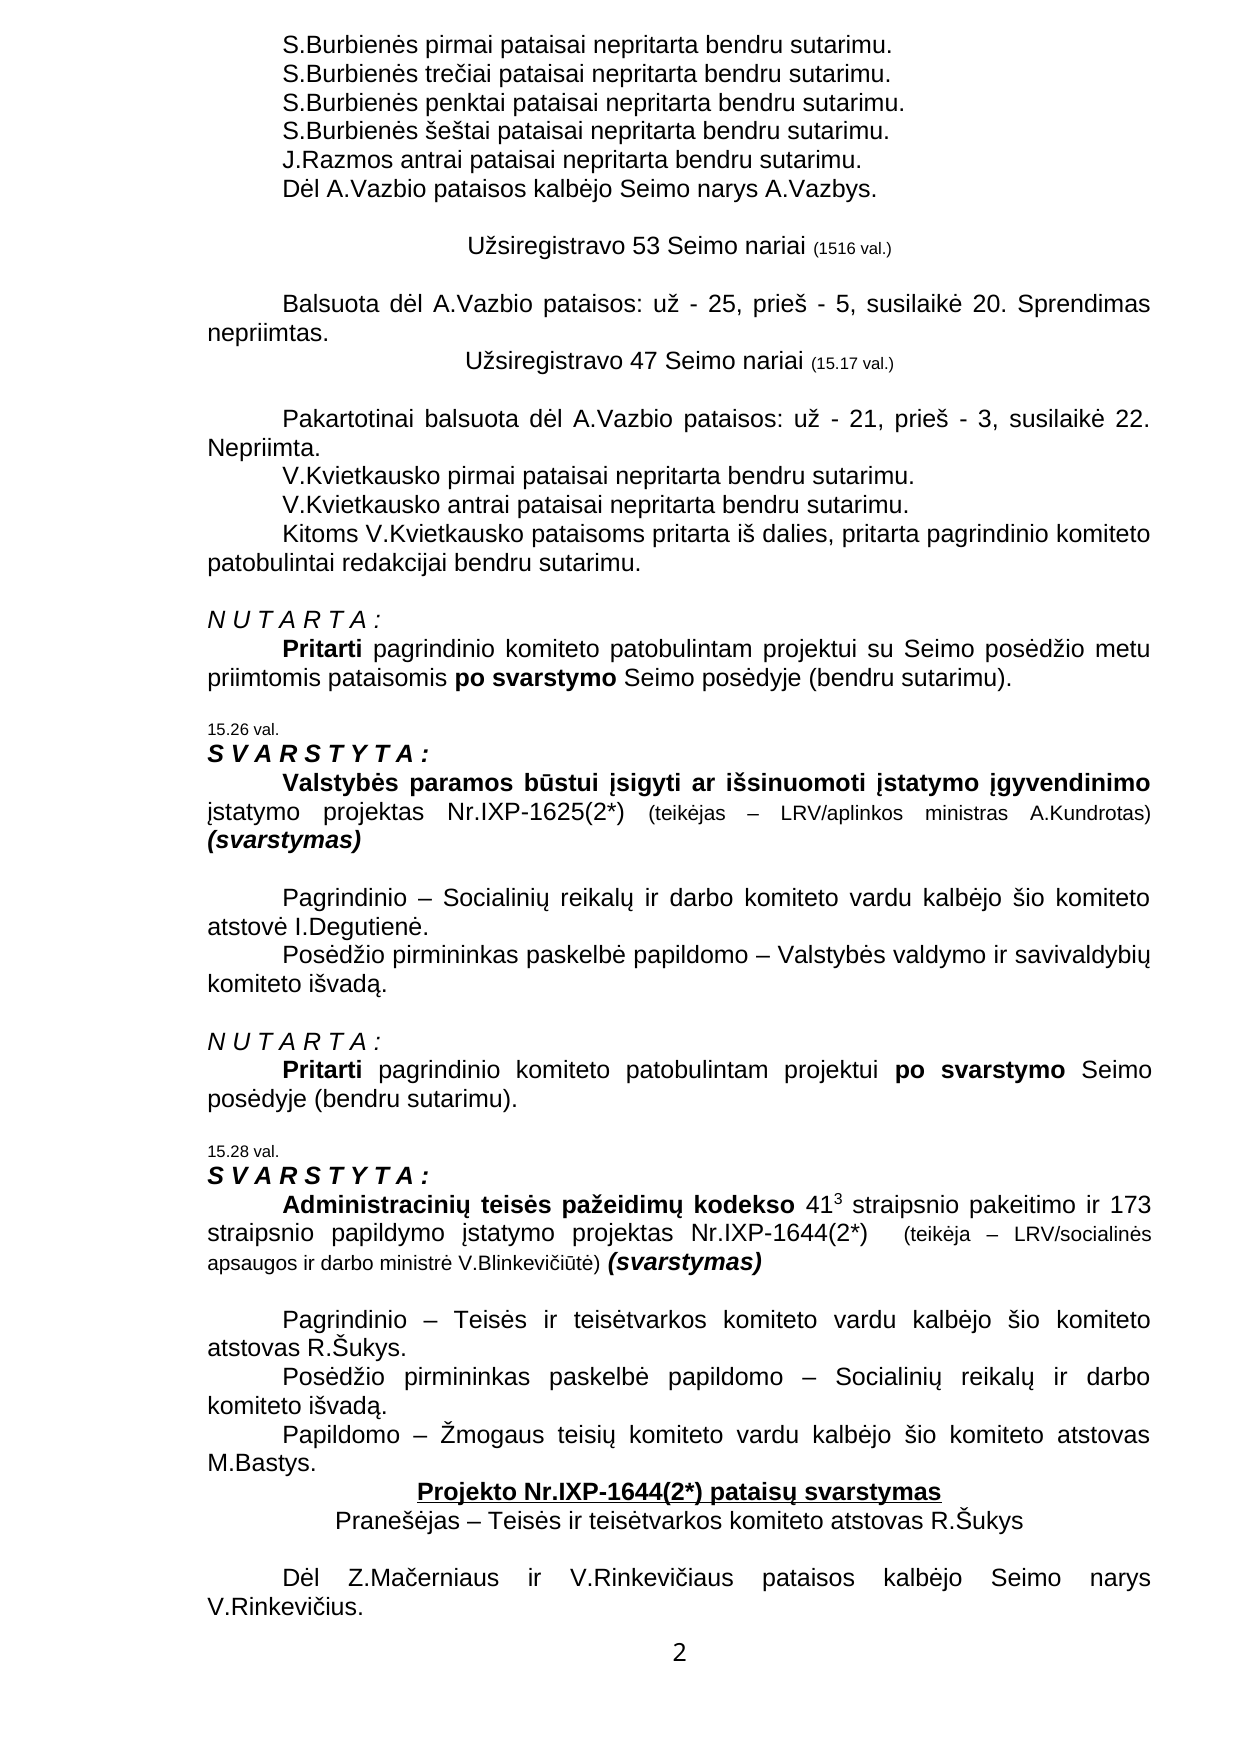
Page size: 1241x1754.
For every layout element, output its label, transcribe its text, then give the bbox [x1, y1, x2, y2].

text S V A R S T Y T A : [207, 739, 1152, 768]
text V.Kvietkausko pirmai pataisai nepritarta bendru sutarimu. [207, 461, 1152, 490]
text S.Burbienės šeštai pataisai nepritarta bendru sutarimu. [207, 116, 1152, 145]
text Pritarti pagrindinio komiteto patobulintam projektui po svarstymo Seimo posėdyje (bendru sutarimu). [207, 1055, 1152, 1113]
subtitle Projekto Nr.IXP-1644(2*) pataisų svarstymas [207, 1477, 1152, 1506]
text S.Burbienės trečiai pataisai nepritarta bendru sutarimu. [207, 59, 1152, 87]
text J.Razmos antrai pataisai nepritarta bendru sutarimu. [207, 145, 1152, 174]
text Posėdžio pirmininkas paskelbė papildomo – Valstybės valdymo ir savivaldybių komiteto išvadą. [207, 940, 1152, 998]
text Kitoms V.Kvietkausko pataisoms pritarta iš dalies, pritarta pagrindinio komiteto patobulintai redakcijai bendru sutarimu. [207, 519, 1152, 576]
text Balsuota dėl A.Vazbio pataisos: už - 25, prieš - 5, susilaikė 20. Sprendimas nepriimtas. [207, 289, 1152, 346]
text Dėl A.Vazbio pataisos kalbėjo Seimo narys A.Vazbys. [207, 174, 1152, 202]
text Pranešėjas – Teisės ir teisėtvarkos komiteto atstovas R.Šukys [207, 1506, 1152, 1534]
text N U T A R T A : [207, 605, 1152, 634]
text Pagrindinio – Teisės ir teisėtvarkos komiteto vardu kalbėjo šio komiteto atstovas R.Šukys. [207, 1304, 1152, 1362]
text 15.28 val. [207, 1142, 1152, 1161]
text Pritarti pagrindinio komiteto patobulintam projektui su Seimo posėdžio metu priimtomis pataisomis po svarstymo Seimo posėdyje (bendru sutarimu). [207, 634, 1152, 691]
text Administracinių teisės pažeidimų kodekso 413 straipsnio pakeitimo ir 173 straipsnio papildymo įstatymo projektas Nr.IXP-1644(2*) (teikėja – LRV/socialinės apsaugos ir darbo ministrė V.Blinkevičiūtė) (svarstymas) [207, 1189, 1152, 1276]
text N U T A R T A : [207, 1027, 1152, 1055]
text Pakartotinai balsuota dėl A.Vazbio pataisos: už - 21, prieš - 3, susilaikė 22. Nepriimta. [207, 404, 1152, 461]
text Valstybės paramos būstui įsigyti ar išsinuomoti įstatymo įgyvendinimo įstatymo projektas Nr.IXP-1625(2*) (teikėjas – LRV/aplinkos ministras A.Kundrotas) (svarstymas) [207, 768, 1152, 854]
text Posėdžio pirmininkas paskelbė papildomo – Socialinių reikalų ir darbo komiteto išvadą. [207, 1362, 1152, 1419]
text Dėl Z.Mačerniaus ir V.Rinkevičiaus pataisos kalbėjo Seimo narys V.Rinkevičius. [207, 1563, 1152, 1621]
text 15.26 val. [207, 720, 1152, 739]
text V.Kvietkausko antrai pataisai nepritarta bendru sutarimu. [207, 490, 1152, 519]
text S V A R S T Y T A : [207, 1161, 1152, 1189]
text Užsiregistravo 53 Seimo nariai (1516 val.) [207, 231, 1152, 260]
text Pagrindinio – Socialinių reikalų ir darbo komiteto vardu kalbėjo šio komiteto atstovė I.Degutienė. [207, 883, 1152, 940]
text S.Burbienės pirmai pataisai nepritarta bendru sutarimu. [207, 30, 1152, 59]
text S.Burbienės penktai pataisai nepritarta bendru sutarimu. [207, 87, 1152, 116]
text Papildomo – Žmogaus teisių komiteto vardu kalbėjo šio komiteto atstovas M.Bastys. [207, 1419, 1152, 1477]
text Užsiregistravo 47 Seimo nariai (15.17 val.) [207, 346, 1152, 375]
